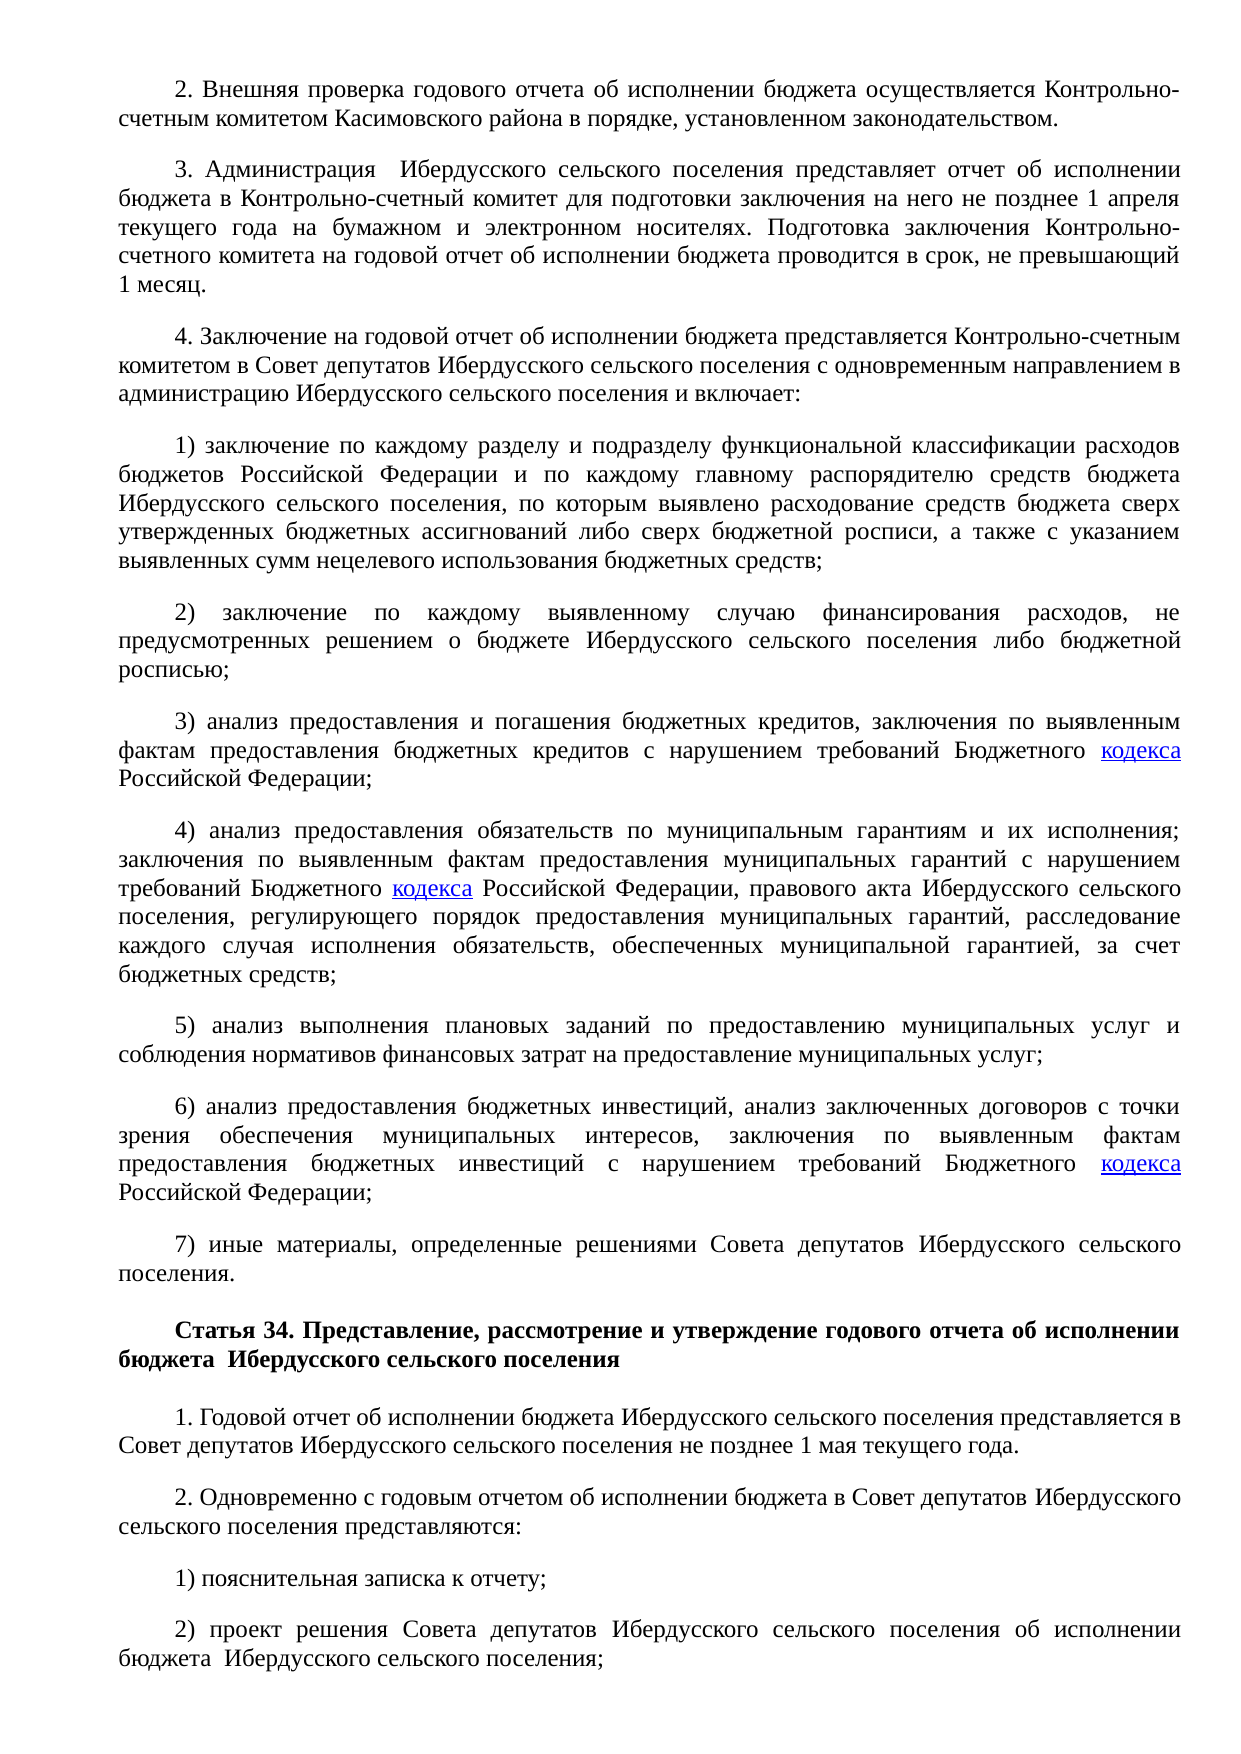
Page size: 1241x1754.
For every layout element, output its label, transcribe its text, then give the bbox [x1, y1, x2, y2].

text 4) анализ предоставления обязательств по муниципальным гарантиям и их исполнения; заключения по выявленным фактам предоставления муниципальных гарантий с нарушением требований Бюджетного кодекса Российской Федерации, правового акта Ибердусского сельского поселения, регулирующего порядок предоставления муниципальных гарантий, расследование каждого случая исполнения обязательств, обеспеченных муниципальной гарантией, за счет бюджетных средств; [118, 815, 1181, 988]
text 1. Годовой отчет об исполнении бюджета Ибердусского сельского поселения представляется в Совет депутатов Ибердусского сельского поселения не позднее 1 мая текущего года. [118, 1402, 1181, 1459]
text 6) анализ предоставления бюджетных инвестиций, анализ заключенных договоров с точки зрения обеспечения муниципальных интересов, заключения по выявленным фактам предоставления бюджетных инвестиций с нарушением требований Бюджетного кодекса Российской Федерации; [118, 1091, 1181, 1206]
text 7) иные материалы, определенные решениями Совета депутатов Ибердусского сельского поселения. [118, 1229, 1181, 1286]
text 1) заключение по каждому разделу и подразделу функциональной классификации расходов бюджетов Российской Федерации и по каждому главному распорядителю средств бюджета Ибердусского сельского поселения, по которым выявлено расходование средств бюджета сверх утвержденных бюджетных ассигнований либо сверх бюджетной росписи, а также с указанием выявленных сумм нецелевого использования бюджетных средств; [118, 430, 1181, 574]
text 2. Внешняя проверка годового отчета об исполнении бюджета осуществляется Контрольно-счетным комитетом Касимовского района в порядке, установленном законодательством. [118, 74, 1181, 131]
text 1) пояснительная записка к отчету; [118, 1563, 1181, 1591]
text 2) проект решения Совета депутатов Ибердусского сельского поселения об исполнении бюджета Ибердусского сельского поселения; [118, 1614, 1181, 1672]
text 2. Одновременно с годовым отчетом об исполнении бюджета в Совет депутатов Ибердусского сельского поселения представляются: [118, 1482, 1181, 1540]
text 3) анализ предоставления и погашения бюджетных кредитов, заключения по выявленным фактам предоставления бюджетных кредитов с нарушением требований Бюджетного кодекса Российской Федерации; [118, 706, 1181, 792]
text 4. Заключение на годовой отчет об исполнении бюджета представляется Контрольно-счетным комитетом в Совет депутатов Ибердусского сельского поселения с одновременным направлением в администрацию Ибердусского сельского поселения и включает: [118, 321, 1181, 407]
text 2) заключение по каждому выявленному случаю финансирования расходов, не предусмотренных решением о бюджете Ибердусского сельского поселения либо бюджетной росписью; [118, 597, 1181, 683]
text Статья 34. Представление, рассмотрение и утверждение годового отчета об исполнении бюджета Ибердусского сельского поселения [118, 1315, 1181, 1373]
text 5) анализ выполнения плановых заданий по предоставлению муниципальных услуг и соблюдения нормативов финансовых затрат на предоставление муниципальных услуг; [118, 1011, 1181, 1068]
text 3. Администрация Ибердусского сельского поселения представляет отчет об исполнении бюджета в Контрольно-счетный комитет для подготовки заключения на него не позднее 1 апреля текущего года на бумажном и электронном носителях. Подготовка заключения Контрольно-счетного комитета на годовой отчет об исполнении бюджета проводится в срок, не превышающий 1 месяц. [118, 154, 1181, 298]
